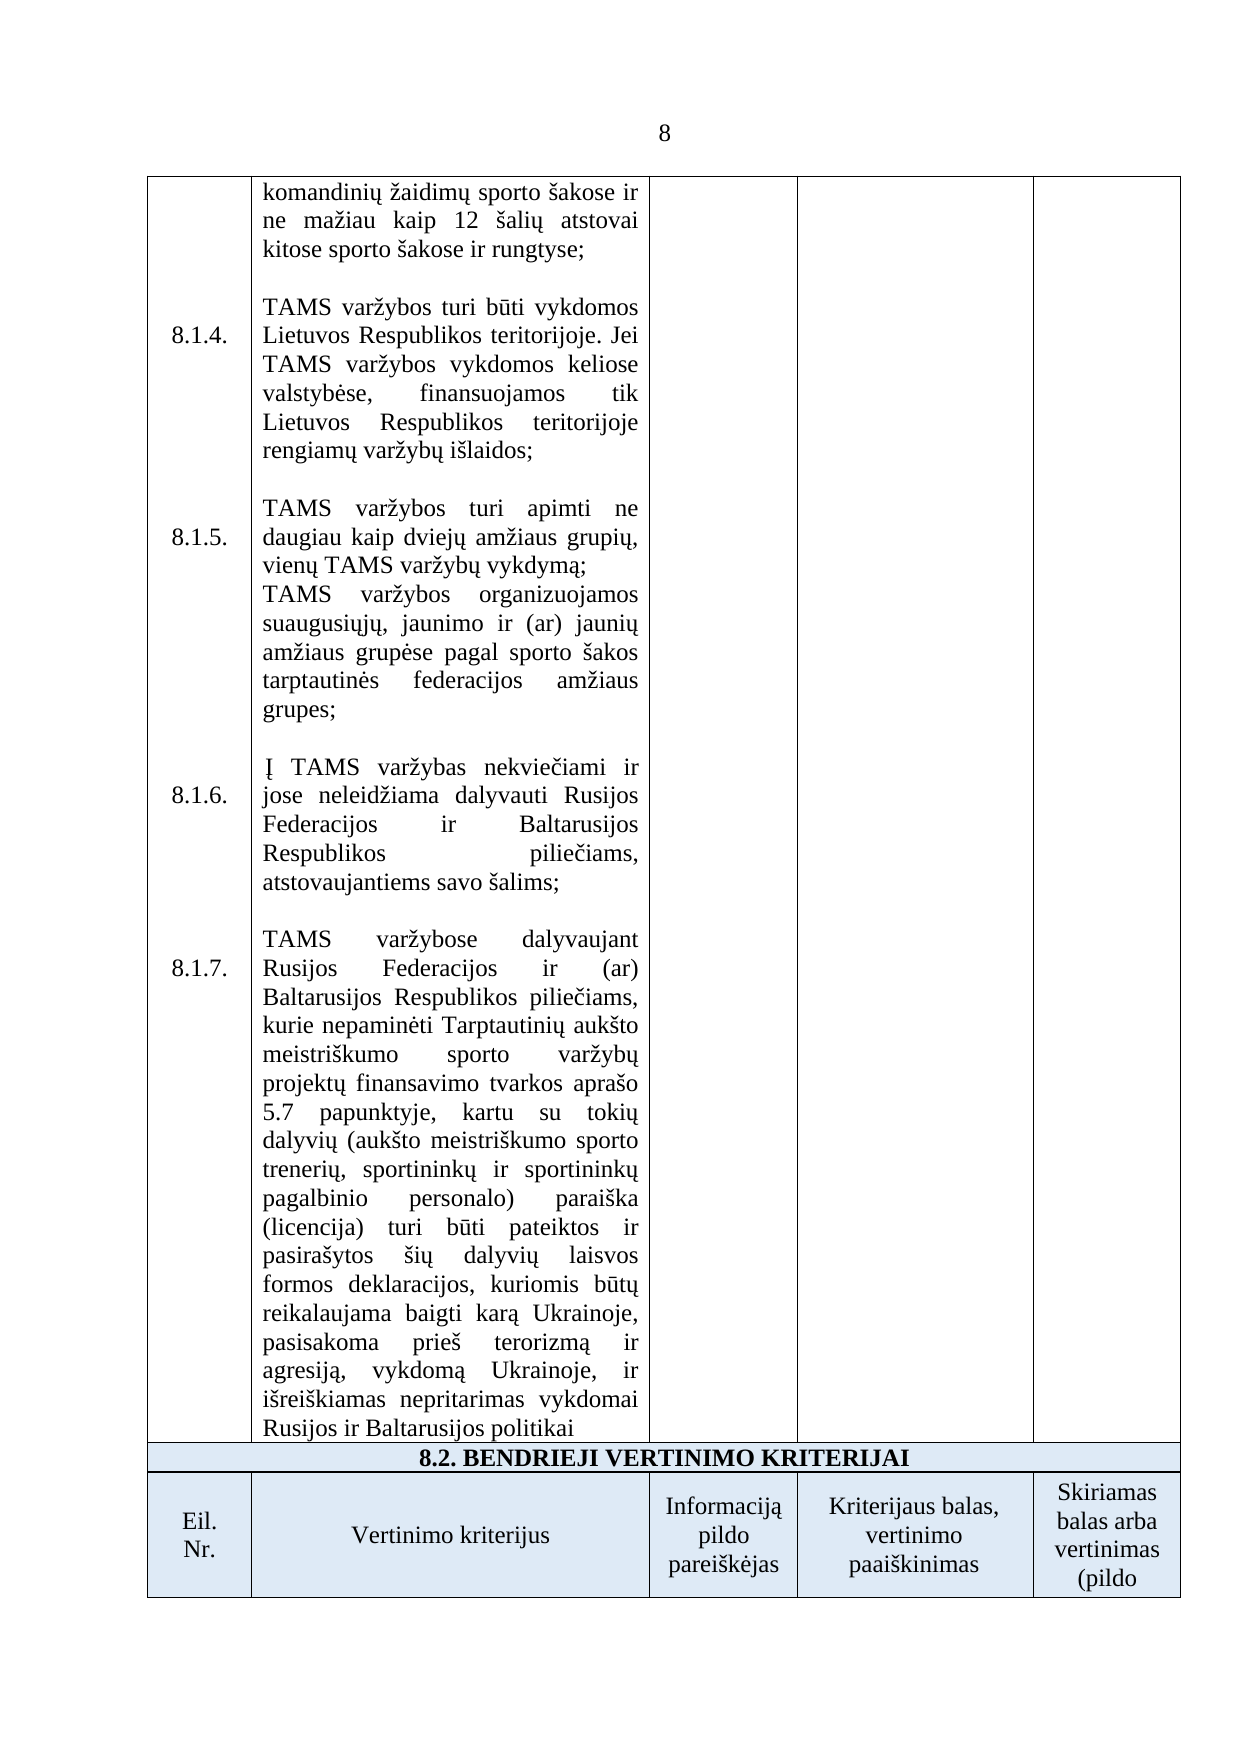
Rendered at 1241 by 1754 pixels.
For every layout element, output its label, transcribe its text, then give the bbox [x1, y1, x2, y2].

table_cell Skiriamas balas arba vertinimas (pildo [1034, 1473, 1180, 1597]
table_cell Informaciją pildo pareiškėjas [650, 1473, 797, 1597]
table_cell komandinių žaidimų sporto šakose ir ne mažiau kaip 12 šalių atstovai kitose sporto šakose ir rungtyse; TAMS varžybos turi būti vykdomos Lietuvos Respublikos teritorijoje. Jei TAMS varžybos vykdomos keliose valstybėse, finansuojamos tik Lietuvos Respublikos teritorijoje rengiamų varžybų išlaidos; TAMS varžybos turi apimti ne daugiau kaip dviejų amžiaus grupių, vienų TAMS varžybų vykdymą; TAMS varžybos organizuojamos suaugusiųjų, jaunimo ir (ar) jaunių amžiaus grupėse pagal sporto šakos tarptautinės federacijos amžiaus grupes; Į TAMS varžybas nekviečiami ir jose neleidžiama dalyvauti Rusijos Federacijos ir Baltarusijos Respublikos piliečiams, atstovaujantiems savo šalims; TAMS varžybose dalyvaujant Rusijos Federacijos ir (ar) Baltarusijos Respublikos piliečiams, kurie nepaminėti Tarptautinių aukšto meistriškumo sporto varžybų projektų finansavimo tvarkos aprašo 5.7 papunktyje, kartu su tokių dalyvių (aukšto meistriškumo sporto trenerių, sportininkų ir sportininkų pagalbinio personalo) paraiška (licencija) turi būti pateiktos ir pasirašytos šių dalyvių laisvos formos deklaracijos, kuriomis būtų reikalaujama baigti karą Ukrainoje, pasisakoma prieš terorizmą ir agresiją, vykdomą Ukrainoje, ir išreiškiamas nepritarimas vykdomai Rusijos ir Baltarusijos politikai [252, 177, 649, 1442]
table_cell [650, 177, 797, 1442]
table_cell [798, 177, 1033, 1442]
table_cell 8.2. BENDRIEJI VERTINIMO KRITERIJAI [148, 1443, 1180, 1471]
table_cell Eil. Nr. [148, 1473, 251, 1597]
table_cell Kriterijaus balas, vertinimo paaiškinimas [798, 1473, 1033, 1597]
table_cell [1034, 177, 1180, 1442]
table_cell 8.1.4. 8.1.5. 8.1.6. 8.1.7. [148, 177, 251, 1442]
table_cell Vertinimo kriterijus [252, 1473, 649, 1597]
